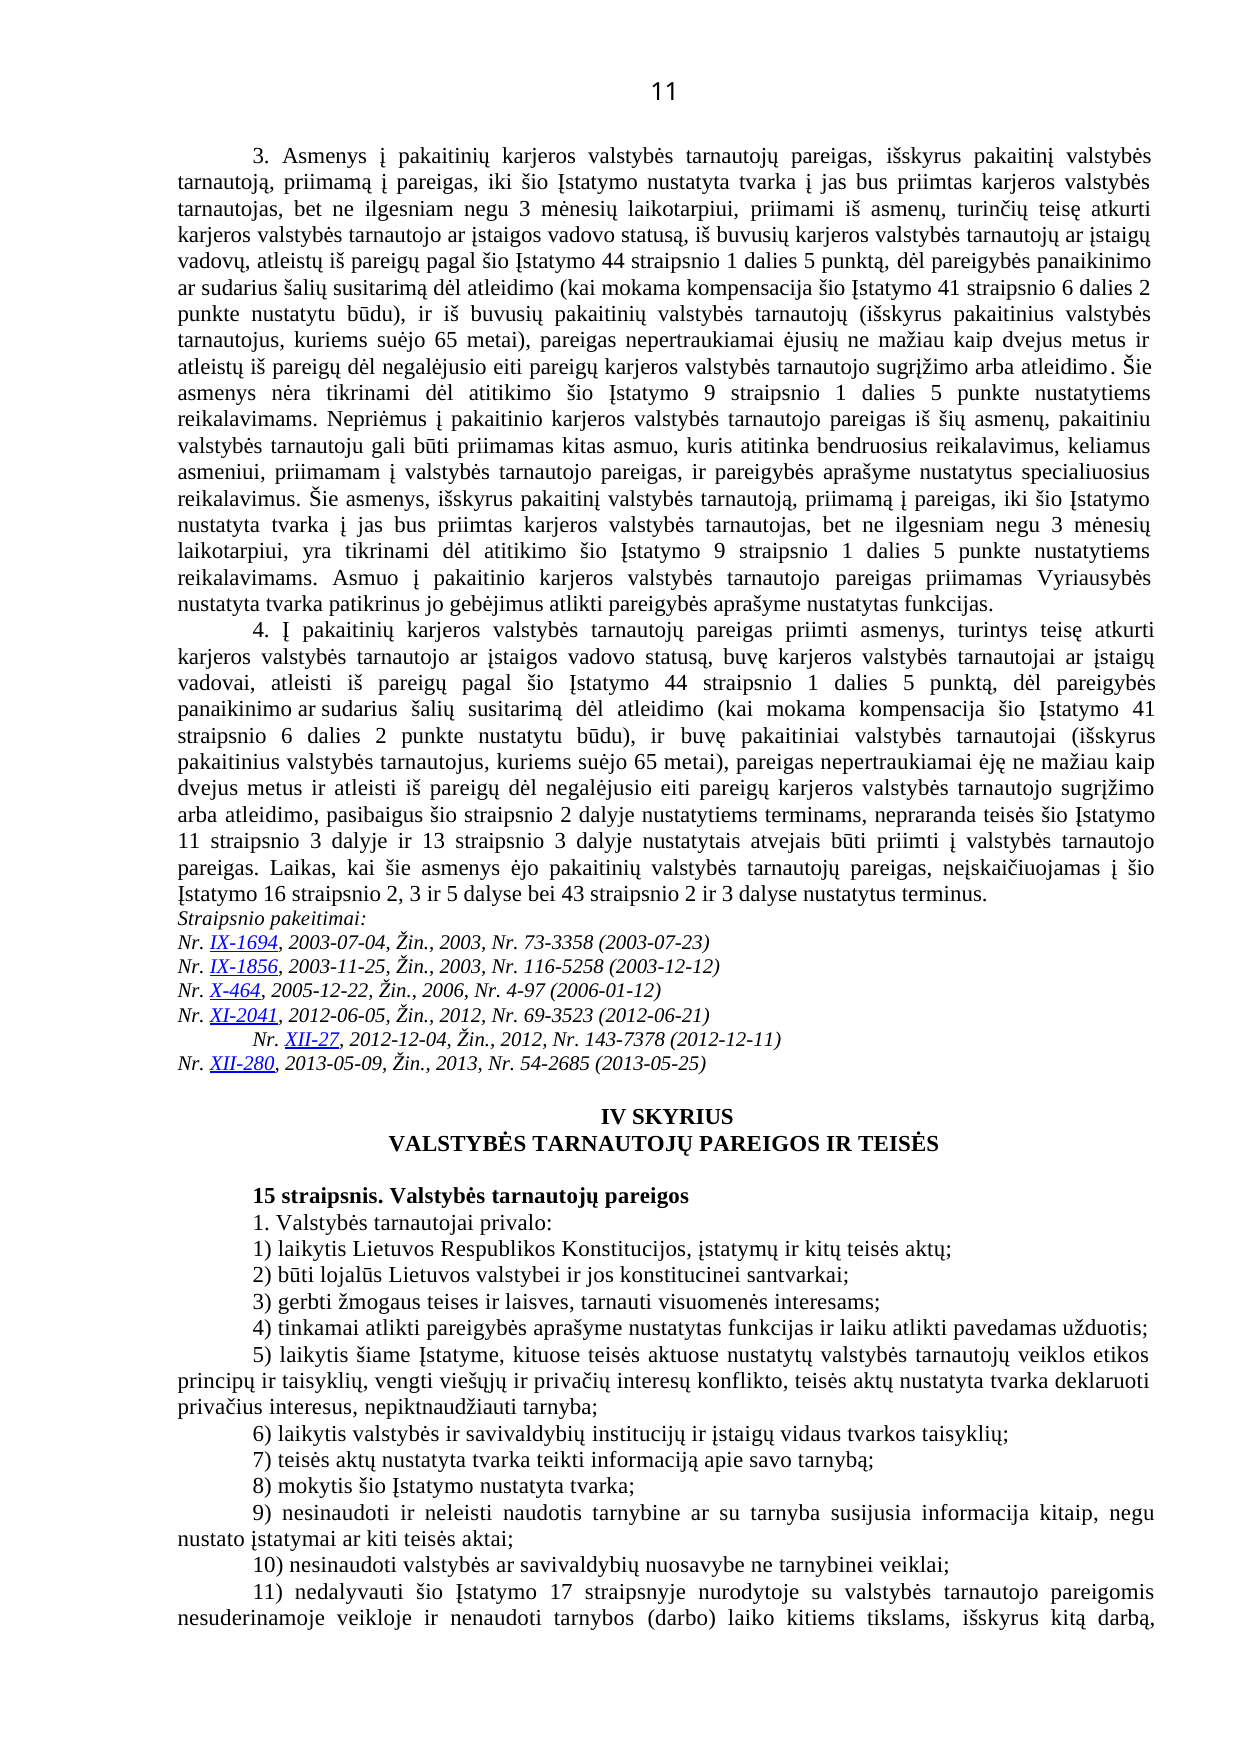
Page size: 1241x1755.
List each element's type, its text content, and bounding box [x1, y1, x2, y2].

text 1) laikytis Lietuvos Respublikos Konstitucijos, įstatymų ir kitų teisės aktų; [177, 1235, 1157, 1262]
text Nr. IX-1856, 2003-11-25, Žin., 2003, Nr. 116-5258 (2003-12-12) [177, 954, 1152, 978]
text 4) tinkamai atlikti pareigybės aprašyme nustatytas funkcijas ir laiku atlikti pavedamas užduotis; [177, 1314, 1157, 1341]
text 7) teisės aktų nustatyta tvarka teikti informaciją apie savo tarnybą; [177, 1446, 1157, 1472]
text 11) nedalyvauti šio Įstatymo 17 straipsnyje nurodytoje su valstybės tarnautojo pareigomis nesuderinamoje veikloje ir nenaudoti tarnybos (darbo) laiko kitiems tikslams, išskyrus kitą darbą, [177, 1578, 1157, 1631]
text Nr. IX-1694, 2003-07-04, Žin., 2003, Nr. 73-3358 (2003-07-23) [177, 930, 1152, 954]
text Straipsnio pakeitimai: [177, 906, 1157, 930]
text 15 straipsnis. Valstybės tarnautojų pareigos [177, 1182, 1157, 1209]
text Nr. X-464, 2005-12-22, Žin., 2006, Nr. 4-97 (2006-01-12) [177, 978, 1152, 1002]
text VALSTYBĖS TARNAUTOJŲ PAREIGOS IR TEISĖS [177, 1130, 1157, 1156]
text 9) nesinaudoti ir neleisti naudotis tarnybine ar su tarnyba susijusia informacija kitaip, negu nustato įstatymai ar kiti teisės aktai; [177, 1499, 1157, 1551]
text 3. Asmenys į pakaitinių karjeros valstybės tarnautojų pareigas, išskyrus pakaitinį valstybės tarnautoją, priimamą į pareigas, iki šio Įstatymo nustatyta tvarka į jas bus priimtas karjeros valstybės tarnautojas, bet ne ilgesniam negu 3 mėnesių laikotarpiui, priimami iš asmenų, turinčių teisę atkurti karjeros valstybės tarnautojo ar įstaigos vadovo statusą, iš buvusių karjeros valstybės tarnautojų ar įstaigų vadovų, atleistų iš pareigų pagal šio Įstatymo 44 straipsnio 1 dalies 5 punktą, dėl pareigybės panaikinimo ar sudarius šalių susitarimą dėl atleidimo (kai mokama kompensacija šio Įstatymo 41 straipsnio 6 dalies 2 punkte nustatytu būdu), ir iš buvusių pakaitinių valstybės tarnautojų (išskyrus pakaitinius valstybės tarnautojus, kuriems suėjo 65 metai), pareigas nepertraukiamai ėjusių ne mažiau kaip dvejus metus ir atleistų iš pareigų dėl negalėjusio eiti pareigų karjeros valstybės tarnautojo sugrįžimo arba atleidimo. Šie asmenys nėra tikrinami dėl atitikimo šio Įstatymo 9 straipsnio 1 dalies 5 punkte nustatytiems reikalavimams. Nepriėmus į pakaitinio karjeros valstybės tarnautojo pareigas iš šių asmenų, pakaitiniu valstybės tarnautoju gali būti priimamas kitas asmuo, kuris atitinka bendruosius reikalavimus, keliamus asmeniui, priimamam į valstybės tarnautojo pareigas, ir pareigybės aprašyme nustatytus specialiuosius reikalavimus. Šie asmenys, išskyrus pakaitinį valstybės tarnautoją, priimamą į pareigas, iki šio Įstatymo nustatyta tvarka į jas bus priimtas karjeros valstybės tarnautojas, bet ne ilgesniam negu 3 mėnesių laikotarpiui, yra tikrinami dėl atitikimo šio Įstatymo 9 straipsnio 1 dalies 5 punkte nustatytiems reikalavimams. Asmuo į pakaitinio karjeros valstybės tarnautojo pareigas priimamas Vyriausybės nustatyta tvarka patikrinus jo gebėjimus atlikti pareigybės aprašyme nustatytas funkcijas. [177, 142, 1152, 616]
text 8) mokytis šio Įstatymo nustatyta tvarka; [177, 1472, 1157, 1499]
text 5) laikytis šiame Įstatyme, kituose teisės aktuose nustatytų valstybės tarnautojų veiklos etikos principų ir taisyklių, vengti viešųjų ir privačių interesų konflikto, teisės aktų nustatyta tvarka deklaruoti privačius interesus, nepiktnaudžiauti tarnyba; [177, 1341, 1152, 1420]
text Nr. XII-27, 2012-12-04, Žin., 2012, Nr. 143-7378 (2012-12-11) [177, 1027, 1152, 1051]
text 2) būti lojalūs Lietuvos valstybei ir jos konstitucinei santvarkai; [177, 1262, 1157, 1288]
text Nr. XI-2041, 2012-06-05, Žin., 2012, Nr. 69-3523 (2012-06-21) [177, 1002, 1152, 1027]
text 1. Valstybės tarnautojai privalo: [177, 1209, 1157, 1235]
text 4. Į pakaitinių karjeros valstybės tarnautojų pareigas priimti asmenys, turintys teisę atkurti karjeros valstybės tarnautojo ar įstaigos vadovo statusą, buvę karjeros valstybės tarnautojai ar įstaigų vadovai, atleisti iš pareigų pagal šio Įstatymo 44 straipsnio 1 dalies 5 punktą, dėl pareigybės panaikinimo ar sudarius šalių susitarimą dėl atleidimo (kai mokama kompensacija šio Įstatymo 41 straipsnio 6 dalies 2 punkte nustatytu būdu), ir buvę pakaitiniai valstybės tarnautojai (išskyrus pakaitinius valstybės tarnautojus, kuriems suėjo 65 metai), pareigas nepertraukiamai ėję ne mažiau kaip dvejus metus ir atleisti iš pareigų dėl negalėjusio eiti pareigų karjeros valstybės tarnautojo sugrįžimo arba atleidimo, pasibaigus šio straipsnio 2 dalyje nustatytiems terminams, nepraranda teisės šio Įstatymo 11 straipsnio 3 dalyje ir 13 straipsnio 3 dalyje nustatytais atvejais būti priimti į valstybės tarnautojo pareigas. Laikas, kai šie asmenys ėjo pakaitinių valstybės tarnautojų pareigas, neįskaičiuojamas į šio Įstatymo 16 straipsnio 2, 3 ir 5 dalyse bei 43 straipsnio 2 ir 3 dalyse nustatytus terminus. [177, 616, 1157, 906]
text 10) nesinaudoti valstybės ar savivaldybių nuosavybe ne tarnybinei veiklai; [177, 1551, 1157, 1578]
text 6) laikytis valstybės ir savivaldybių institucijų ir įstaigų vidaus tvarkos taisyklių; [177, 1420, 1157, 1446]
text IV SKYRIUS [177, 1103, 1157, 1130]
text 3) gerbti žmogaus teises ir laisves, tarnauti visuomenės interesams; [177, 1288, 1157, 1314]
text Nr. XII-280, 2013-05-09, Žin., 2013, Nr. 54-2685 (2013-05-25) [177, 1051, 1152, 1075]
